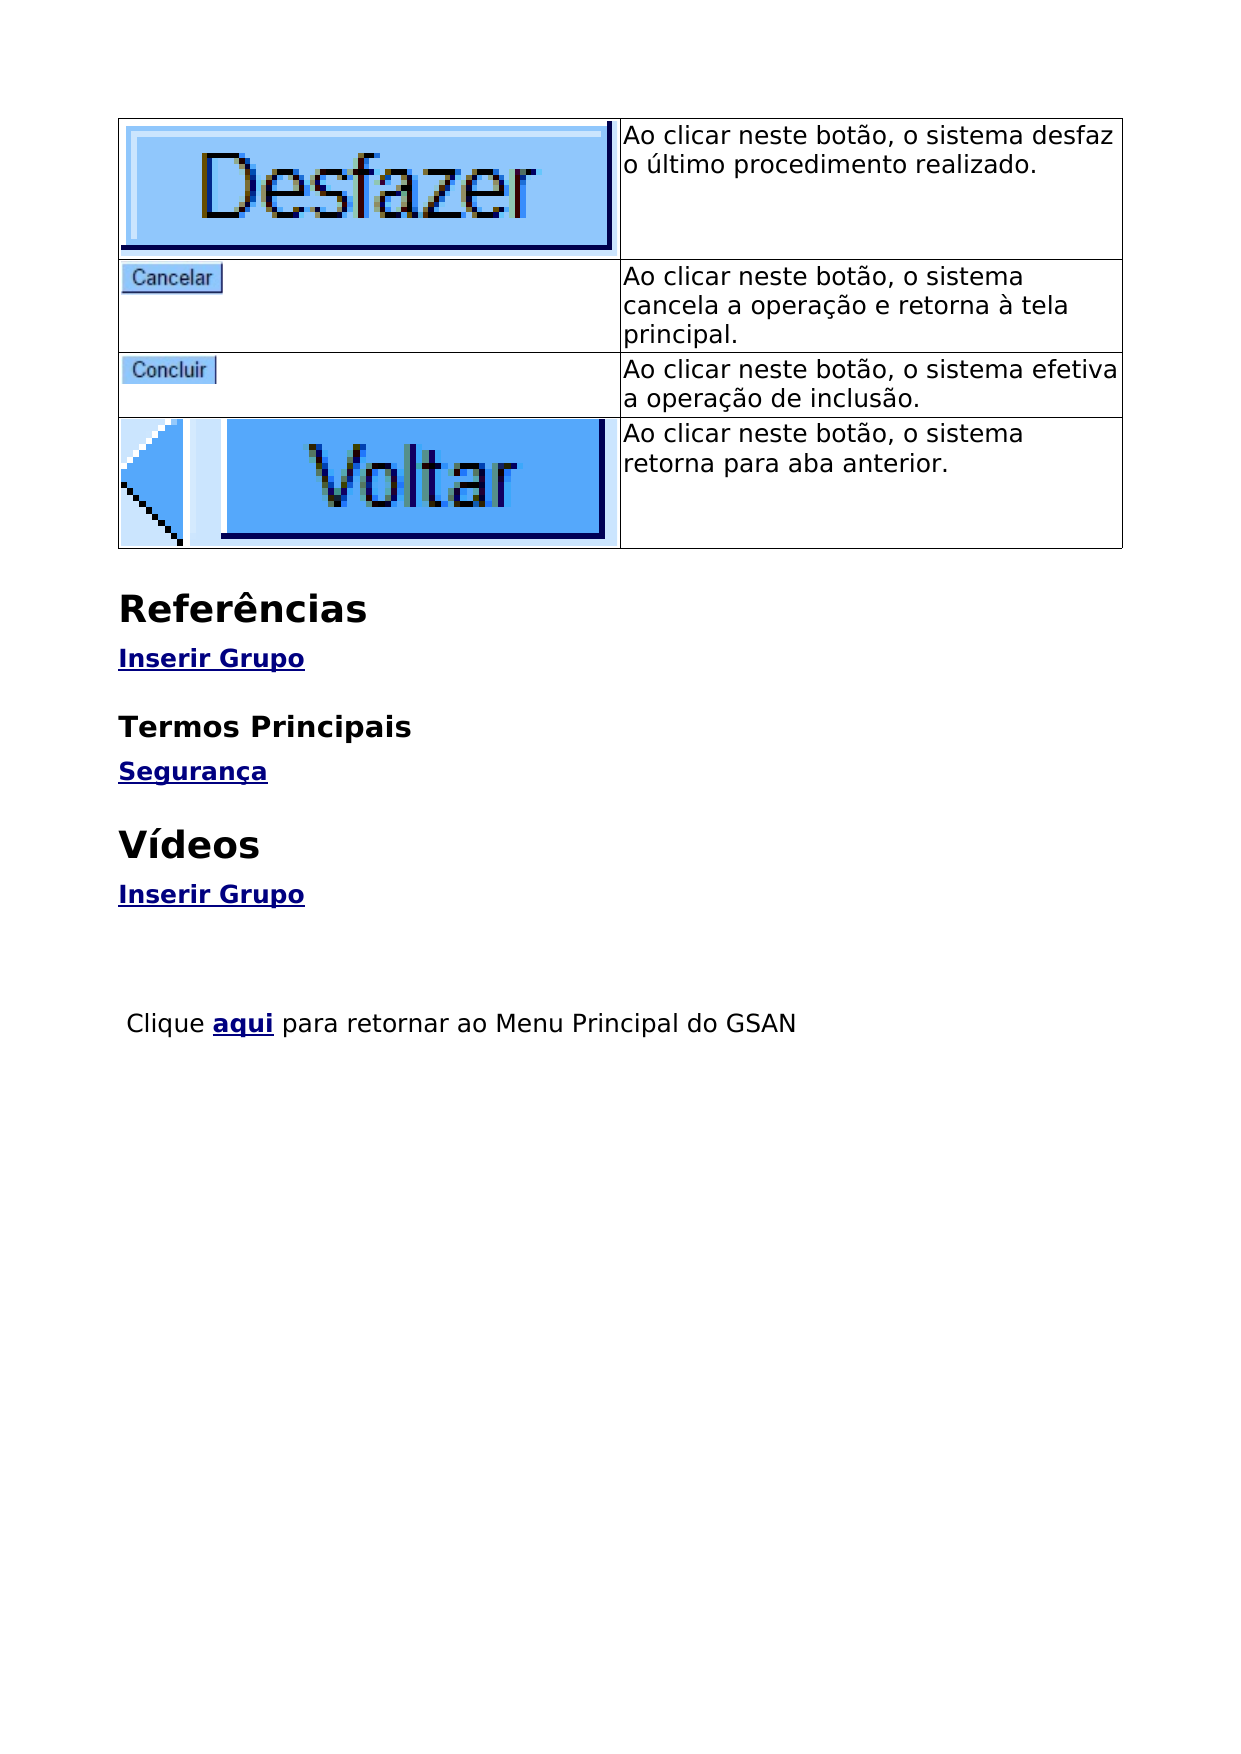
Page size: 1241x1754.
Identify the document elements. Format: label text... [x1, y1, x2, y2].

text Clique aqui para retornar ao Menu Principal do GSAN [118, 922, 1122, 1038]
table_cell Ao clicar neste botão, o sistema cancela a operação e retorna à tela principal. [621, 260, 1122, 352]
table_cell [119, 119, 620, 259]
text Inserir Grupo [118, 880, 1122, 909]
table_cell Ao clicar neste botão, o sistema efetiva a operação de inclusão. [621, 353, 1122, 417]
table_cell [119, 260, 620, 352]
picture [121, 261, 223, 295]
picture [121, 121, 618, 256]
table_cell [119, 353, 620, 417]
table_cell Ao clicar neste botão, o sistema desfaz o último procedimento realizado. [621, 119, 1122, 259]
subtitle Termos Principais [118, 711, 1122, 745]
picture [121, 419, 618, 546]
text Inserir Grupo [118, 644, 1122, 673]
subtitle Referências [118, 588, 1122, 632]
picture [121, 355, 217, 384]
subtitle Vídeos [118, 824, 1122, 867]
table_cell Ao clicar neste botão, o sistema retorna para aba anterior. [621, 418, 1122, 548]
text Segurança [118, 757, 1122, 786]
